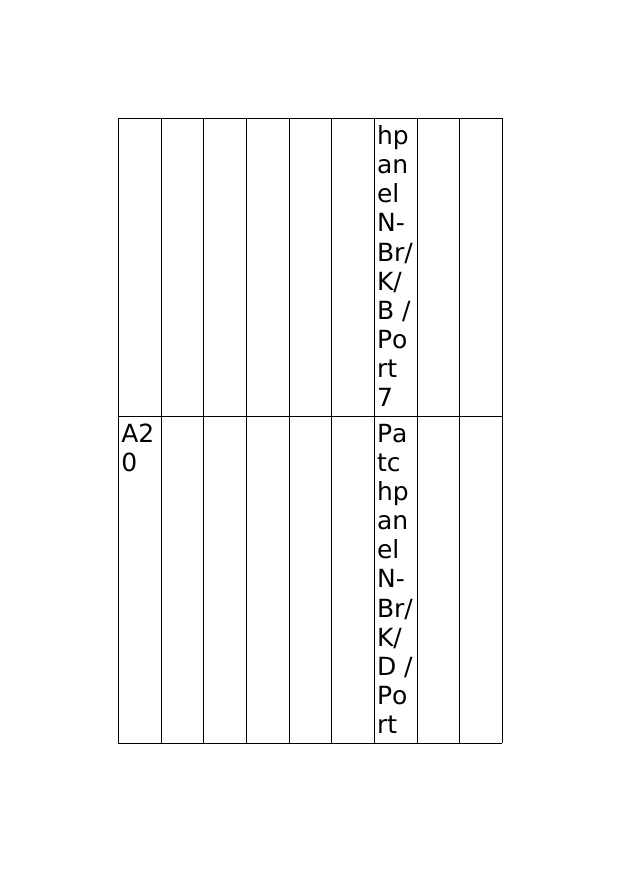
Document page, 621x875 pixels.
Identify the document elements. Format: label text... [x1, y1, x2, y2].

table_cell [290, 119, 331, 416]
table_cell [247, 119, 289, 416]
table_cell Patchpanel N-Br/K/D / Port [375, 417, 417, 742]
table_cell [204, 417, 246, 742]
table_cell [162, 119, 203, 416]
table_cell [418, 417, 459, 742]
table_cell [119, 119, 161, 416]
table_cell [332, 417, 374, 742]
table_cell [418, 119, 459, 416]
table_cell [247, 417, 289, 742]
table_cell [290, 417, 331, 742]
table_cell [162, 417, 203, 742]
table_cell [460, 119, 502, 416]
table_cell [204, 119, 246, 416]
table_cell [332, 119, 374, 416]
table_cell A20 [119, 417, 161, 742]
table_cell [460, 417, 502, 742]
table_cell hpanel N-Br/K/B / Port 7 [375, 119, 417, 416]
